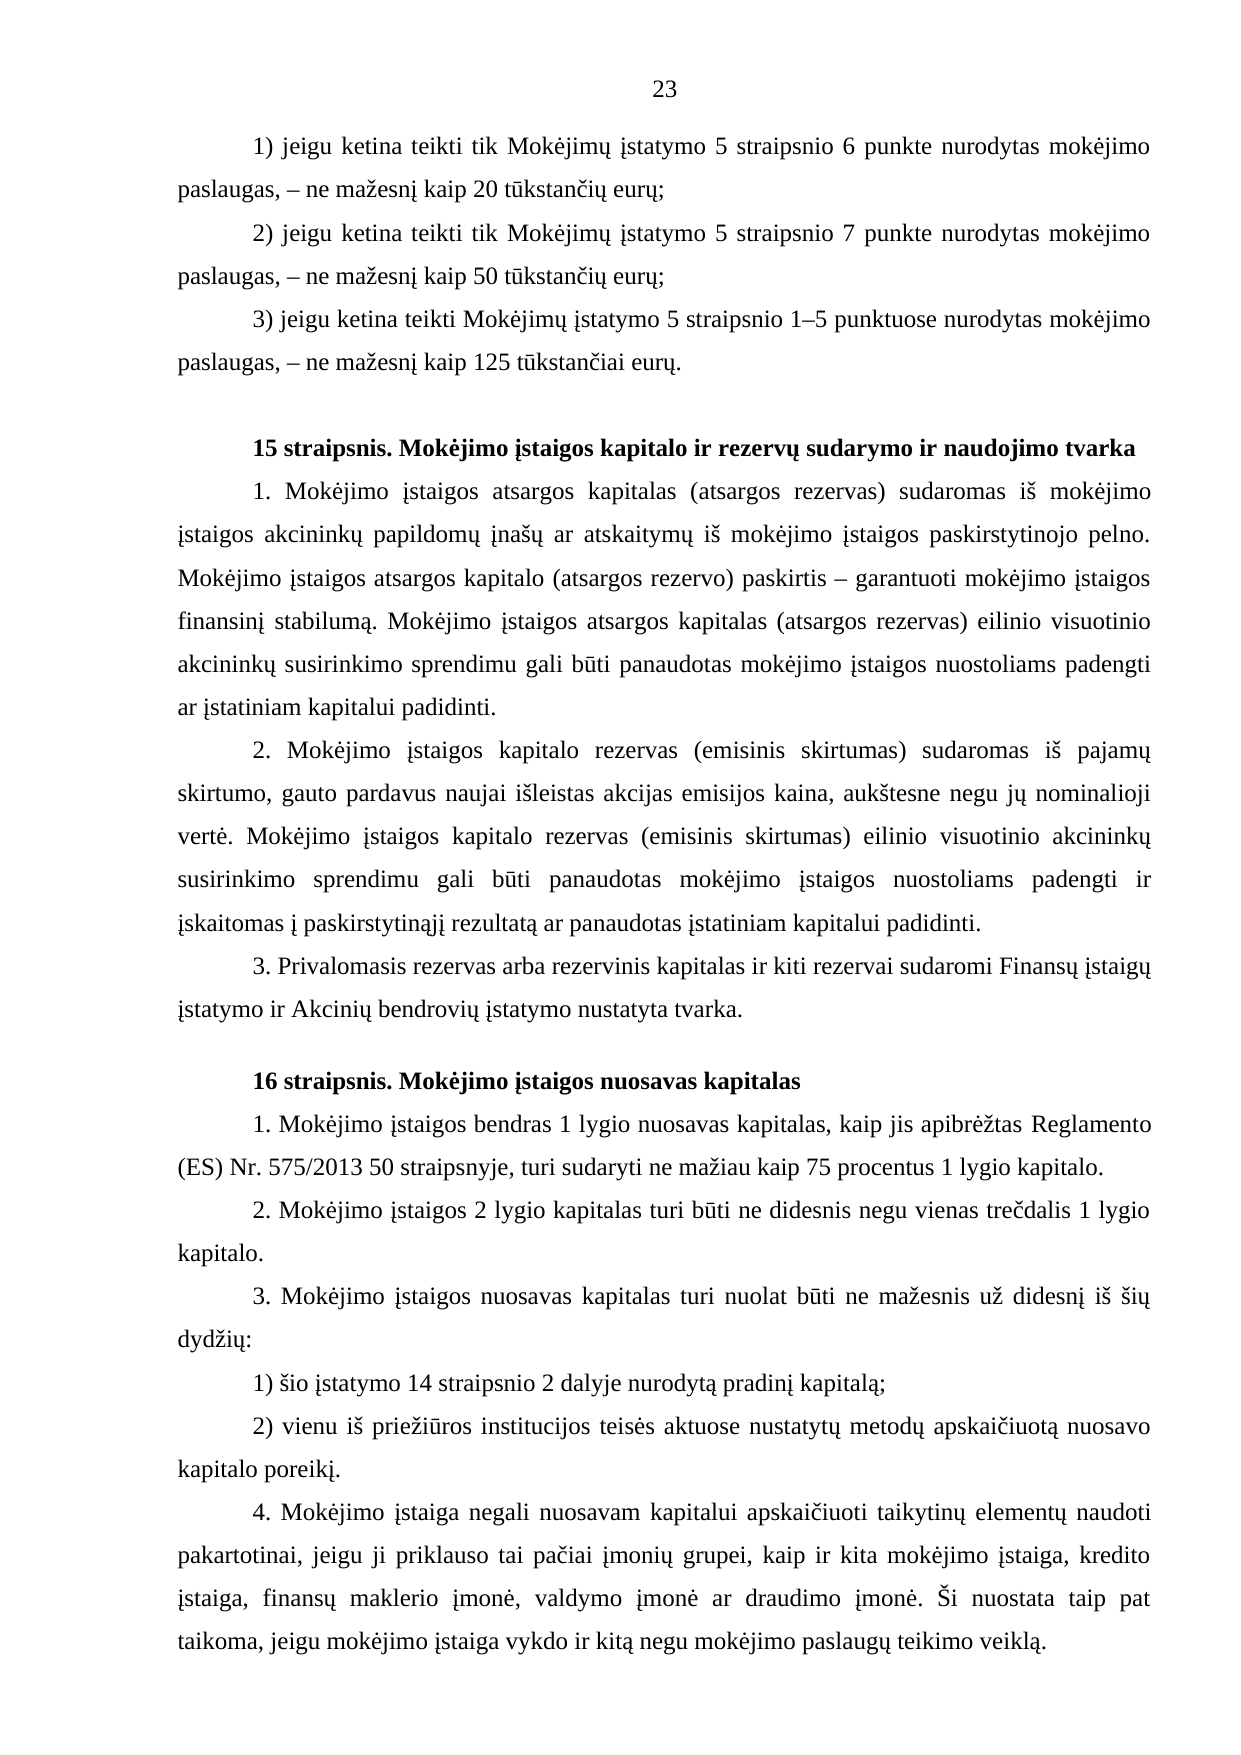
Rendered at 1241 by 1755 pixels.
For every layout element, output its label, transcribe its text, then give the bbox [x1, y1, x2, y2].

text 4. Mokėjimo įstaiga negali nuosavam kapitalui apskaičiuoti taikytinų elementų naudoti pakartotinai, jeigu ji priklauso tai pačiai įmonių grupei, kaip ir kita mokėjimo įstaiga, kredito įstaiga, finansų maklerio įmonė, valdymo įmonė ar draudimo įmonė. Ši nuostata taip pat taikoma, jeigu mokėjimo įstaiga vykdo ir kitą negu mokėjimo paslaugų teikimo veiklą. [177, 1497, 1152, 1655]
text 1) jeigu ketina teikti tik Mokėjimų įstatymo 5 straipsnio 6 punkte nurodytas mokėjimo paslaugas, – ne mažesnį kaip 20 tūkstančių eurų; [177, 131, 1152, 203]
text 2) vienu iš priežiūros institucijos teisės aktuose nustatytų metodų apskaičiuotą nuosavo kapitalo poreikį. [177, 1411, 1152, 1483]
text 3) jeigu ketina teikti Mokėjimų įstatymo 5 straipsnio 1–5 punktuose nurodytas mokėjimo paslaugas, – ne mažesnį kaip 125 tūkstančiai eurų. [177, 304, 1152, 376]
text 2. Mokėjimo įstaigos 2 lygio kapitalas turi būti ne didesnis negu vienas trečdalis 1 lygio kapitalo. [177, 1195, 1152, 1267]
text 3. Mokėjimo įstaigos nuosavas kapitalas turi nuolat būti ne mažesnis už didesnį iš šių dydžių: [177, 1281, 1152, 1353]
text 1. Mokėjimo įstaigos atsargos kapitalas (atsargos rezervas) sudaromas iš mokėjimo įstaigos akcininkų papildomų įnašų ar atskaitymų iš mokėjimo įstaigos paskirstytinojo pelno. Mokėjimo įstaigos atsargos kapitalo (atsargos rezervo) paskirtis – garantuoti mokėjimo įstaigos finansinį stabilumą. Mokėjimo įstaigos atsargos kapitalas (atsargos rezervas) eilinio visuotinio akcininkų susirinkimo sprendimu gali būti panaudotas mokėjimo įstaigos nuostoliams padengti ar įstatiniam kapitalui padidinti. [177, 476, 1152, 721]
text 2) jeigu ketina teikti tik Mokėjimų įstatymo 5 straipsnio 7 punkte nurodytas mokėjimo paslaugas, – ne mažesnį kaip 50 tūkstančių eurų; [177, 218, 1152, 289]
text 15 straipsnis. Mokėjimo įstaigos kapitalo ir rezervų sudarymo ir naudojimo tvarka [177, 433, 1152, 462]
text 2. Mokėjimo įstaigos kapitalo rezervas (emisinis skirtumas) sudaromas iš pajamų skirtumo, gauto pardavus naujai išleistas akcijas emisijos kaina, aukštesne negu jų nominalioji vertė. Mokėjimo įstaigos kapitalo rezervas (emisinis skirtumas) eilinio visuotinio akcininkų susirinkimo sprendimu gali būti panaudotas mokėjimo įstaigos nuostoliams padengti ir įskaitomas į paskirstytinąjį rezultatą ar panaudotas įstatiniam kapitalui padidinti. [177, 735, 1152, 936]
text 1. Mokėjimo įstaigos bendras 1 lygio nuosavas kapitalas, kaip jis apibrėžtas Reglamento (ES) Nr. 575/2013 50 straipsnyje, turi sudaryti ne mažiau kaip 75 procentus 1 lygio kapitalo. [177, 1109, 1152, 1181]
text 3. Privalomasis rezervas arba rezervinis kapitalas ir kiti rezervai sudaromi Finansų įstaigų įstatymo ir Akcinių bendrovių įstatymo nustatyta tvarka. [177, 951, 1152, 1023]
text 16 straipsnis. Mokėjimo įstaigos nuosavas kapitalas [177, 1066, 1152, 1094]
text 1) šio įstatymo 14 straipsnio 2 dalyje nurodytą pradinį kapitalą; [177, 1368, 1152, 1396]
